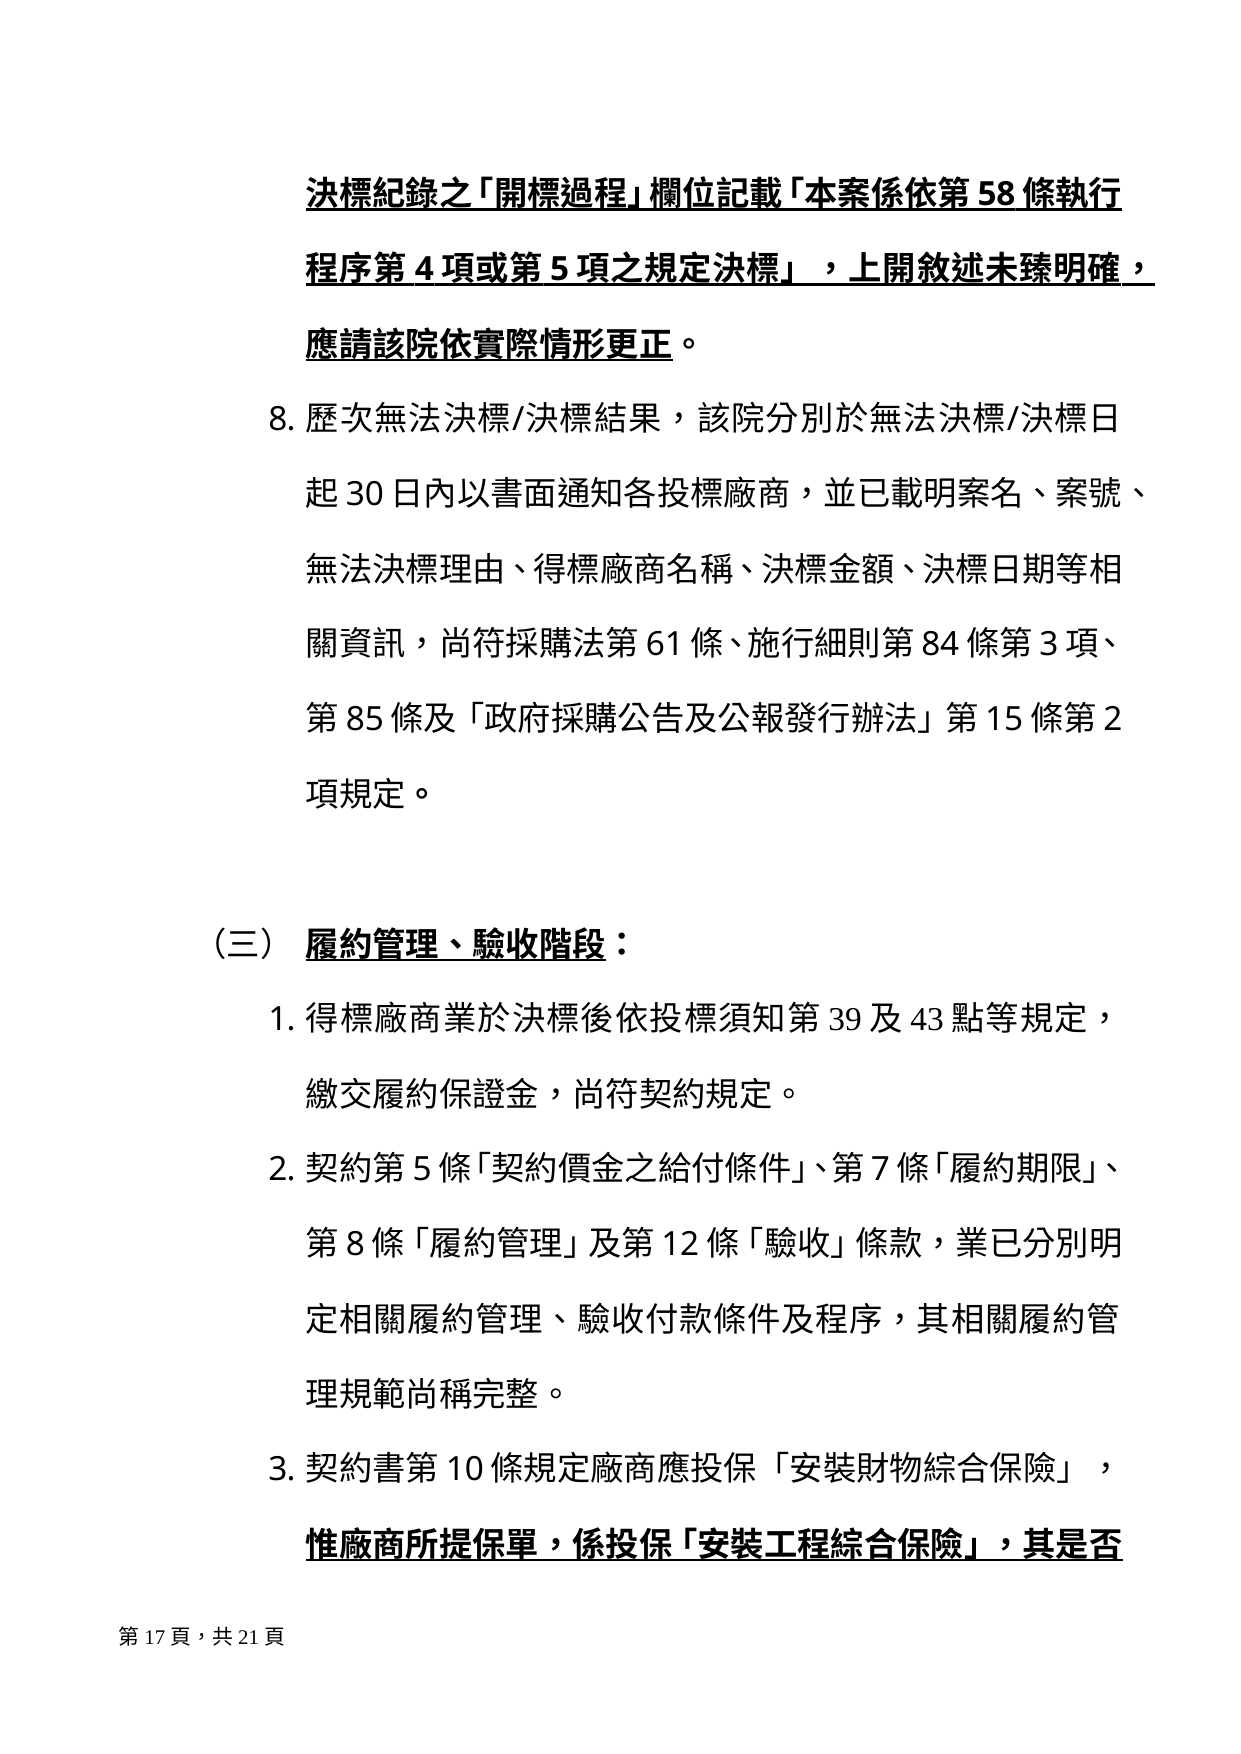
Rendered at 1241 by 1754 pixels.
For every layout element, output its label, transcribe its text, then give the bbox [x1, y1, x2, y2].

list 契約第5條「契約價金之給付條件」、第7條「履約期限」、第8條「履約管理」及第12條「驗收」條款，業已分別明定相關履約管理、驗收付款條件及程序，其相關履約管理規範尚稱完整。 [268, 1129, 1122, 1429]
list 履約管理、驗收階段： [193, 904, 1122, 979]
list 得標廠商業於決標後依投標須知第39及43點等規定，繳交履約保證金，尚符契約規定。 [268, 979, 1122, 1129]
list 契約書第10條規定廠商應投保「安裝財物綜合保險」，惟廠商所提保單，係投保「安裝工程綜合保險」，其是否 [268, 1429, 1122, 1579]
list 歷次無法決標/決標結果，該院分別於無法決標/決標日起30日內以書面通知各投標廠商，並已載明案名、案號、無法決標理由、得標廠商名稱、決標金額、決標日期等相關資訊，尚符採購法第61條、施行細則第84條第3項、第85條及「政府採購公告及公報發行辦法」第15條第2項規定。 [268, 379, 1122, 829]
list 業依規定分別製作流標、開標/保留決標、決標紀錄，並載明案號、案名、投標廠商名稱、標價、開標日期等必要事項，尚符施行細則第51條規定，本案於107年4月26日辦理決標會議，並製作決標紀錄及公開底價在案，惟決標紀錄之「開標過程」欄位記載「本案係依第58條執行程序第4項或第5項之規定決標」，上開敘述未臻明確，應請該院依實際情形更正。 [268, 154, 1122, 379]
